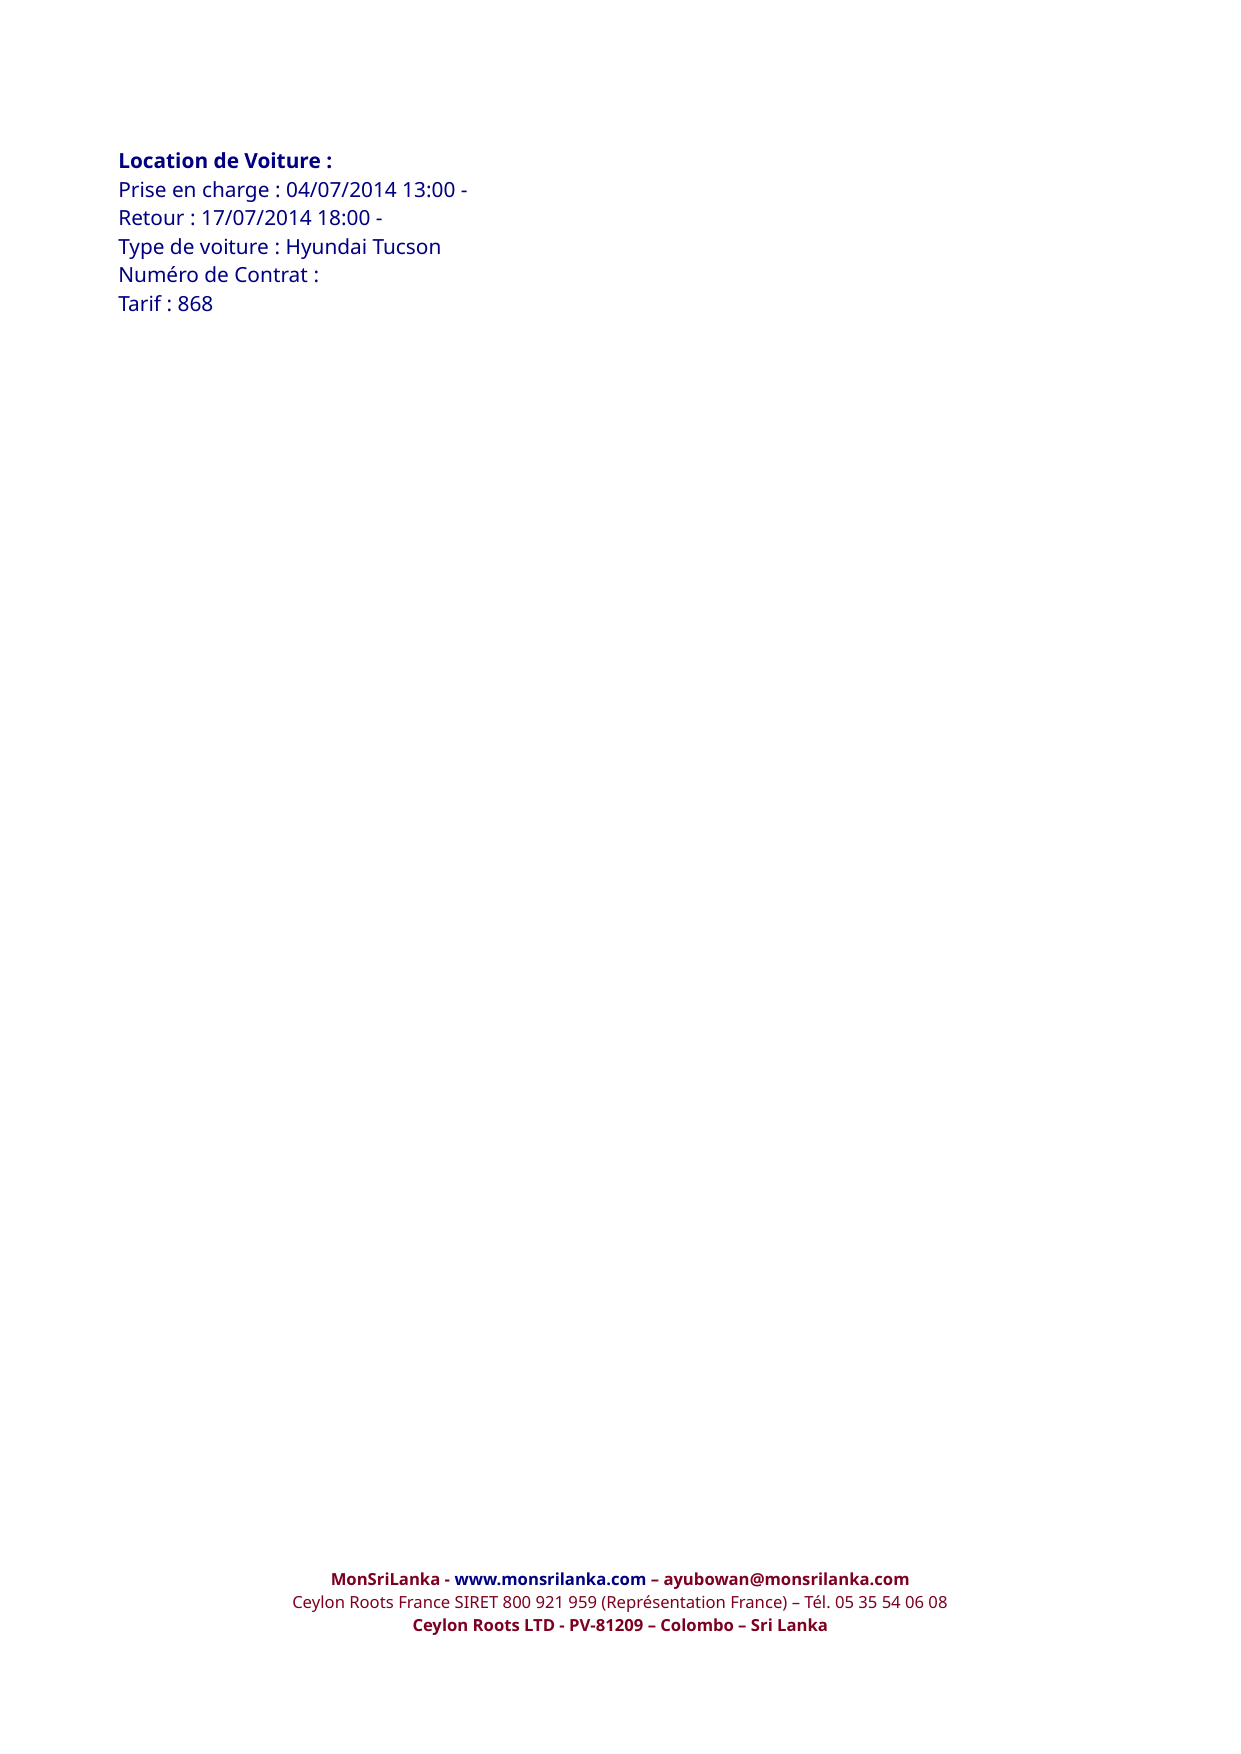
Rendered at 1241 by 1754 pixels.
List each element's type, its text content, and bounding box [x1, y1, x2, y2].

text Numéro de Contrat : [118, 260, 1122, 289]
text Tarif : 868 [118, 289, 1122, 317]
text Type de voiture : Hyundai Tucson [118, 232, 1122, 260]
text Location de Voiture : [118, 147, 1122, 175]
text Prise en charge : 04/07/2014 13:00 - [118, 175, 1122, 203]
text Retour : 17/07/2014 18:00 - [118, 203, 1122, 232]
